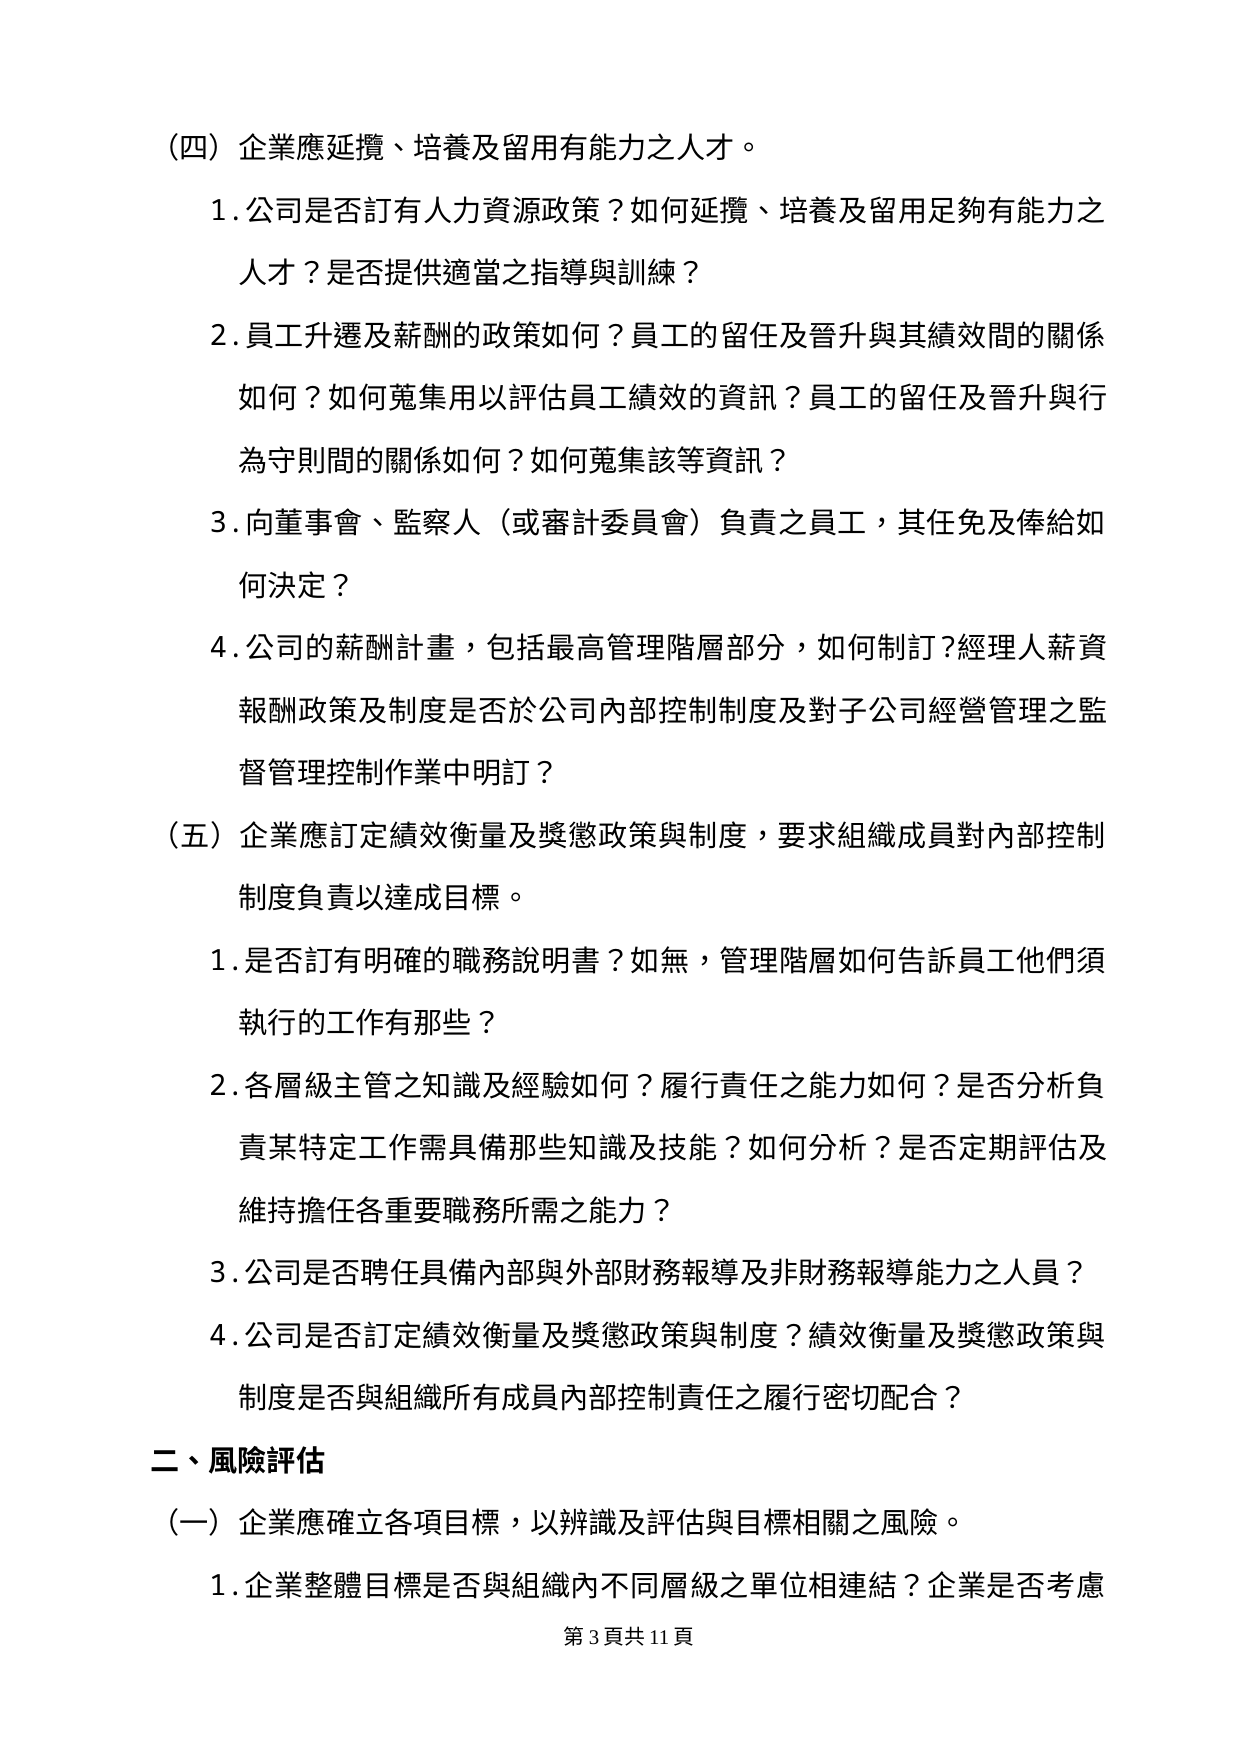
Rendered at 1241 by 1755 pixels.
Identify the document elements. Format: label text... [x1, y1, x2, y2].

text 2.各層級主管之知識及經驗如何？履行責任之能力如何？是否分析負責某特定工作需具備那些知識及技能？如何分析？是否定期評估及維持擔任各重要職務所需之能力？ [209, 1042, 1107, 1229]
text 3.向董事會、監察人（或審計委員會）負責之員工，其任免及俸給如何決定？ [209, 479, 1107, 604]
text 2.員工升遷及薪酬的政策如何？員工的留任及晉升與其績效間的關係如何？如何蒐集用以評估員工績效的資訊？員工的留任及晉升與行為守則間的關係如何？如何蒐集該等資訊？ [209, 292, 1107, 479]
text （一） 企業應確立各項目標，以辨識及評估與目標相關之風險。 [150, 1479, 1107, 1542]
text 二、風險評估 [150, 1417, 1107, 1479]
text 4.公司是否訂定績效衡量及獎懲政策與制度？績效衡量及獎懲政策與制度是否與組織所有成員內部控制責任之履行密切配合？ [209, 1292, 1107, 1417]
text 1.企業整體目標是否與組織內不同層級之單位相連結？企業是否考慮 [209, 1542, 1107, 1604]
text （四） 企業應延攬、培養及留用有能力之人才。 [150, 104, 1107, 167]
text 1.是否訂有明確的職務說明書？如無，管理階層如何告訴員工他們須執行的工作有那些？ [209, 917, 1107, 1042]
text （五）企業應訂定績效衡量及獎懲政策與制度，要求組織成員對內部控制制度負責以達成目標。 [150, 792, 1107, 917]
text 3.公司是否聘任具備內部與外部財務報導及非財務報導能力之人員？ [209, 1229, 1107, 1292]
text 4.公司的薪酬計畫，包括最高管理階層部分，如何制訂?經理人薪資報酬政策及制度是否於公司內部控制制度及對子公司經營管理之監督管理控制作業中明訂？ [209, 604, 1107, 792]
text 1.公司是否訂有人力資源政策？如何延攬、培養及留用足夠有能力之人才？是否提供適當之指導與訓練？ [209, 167, 1107, 292]
